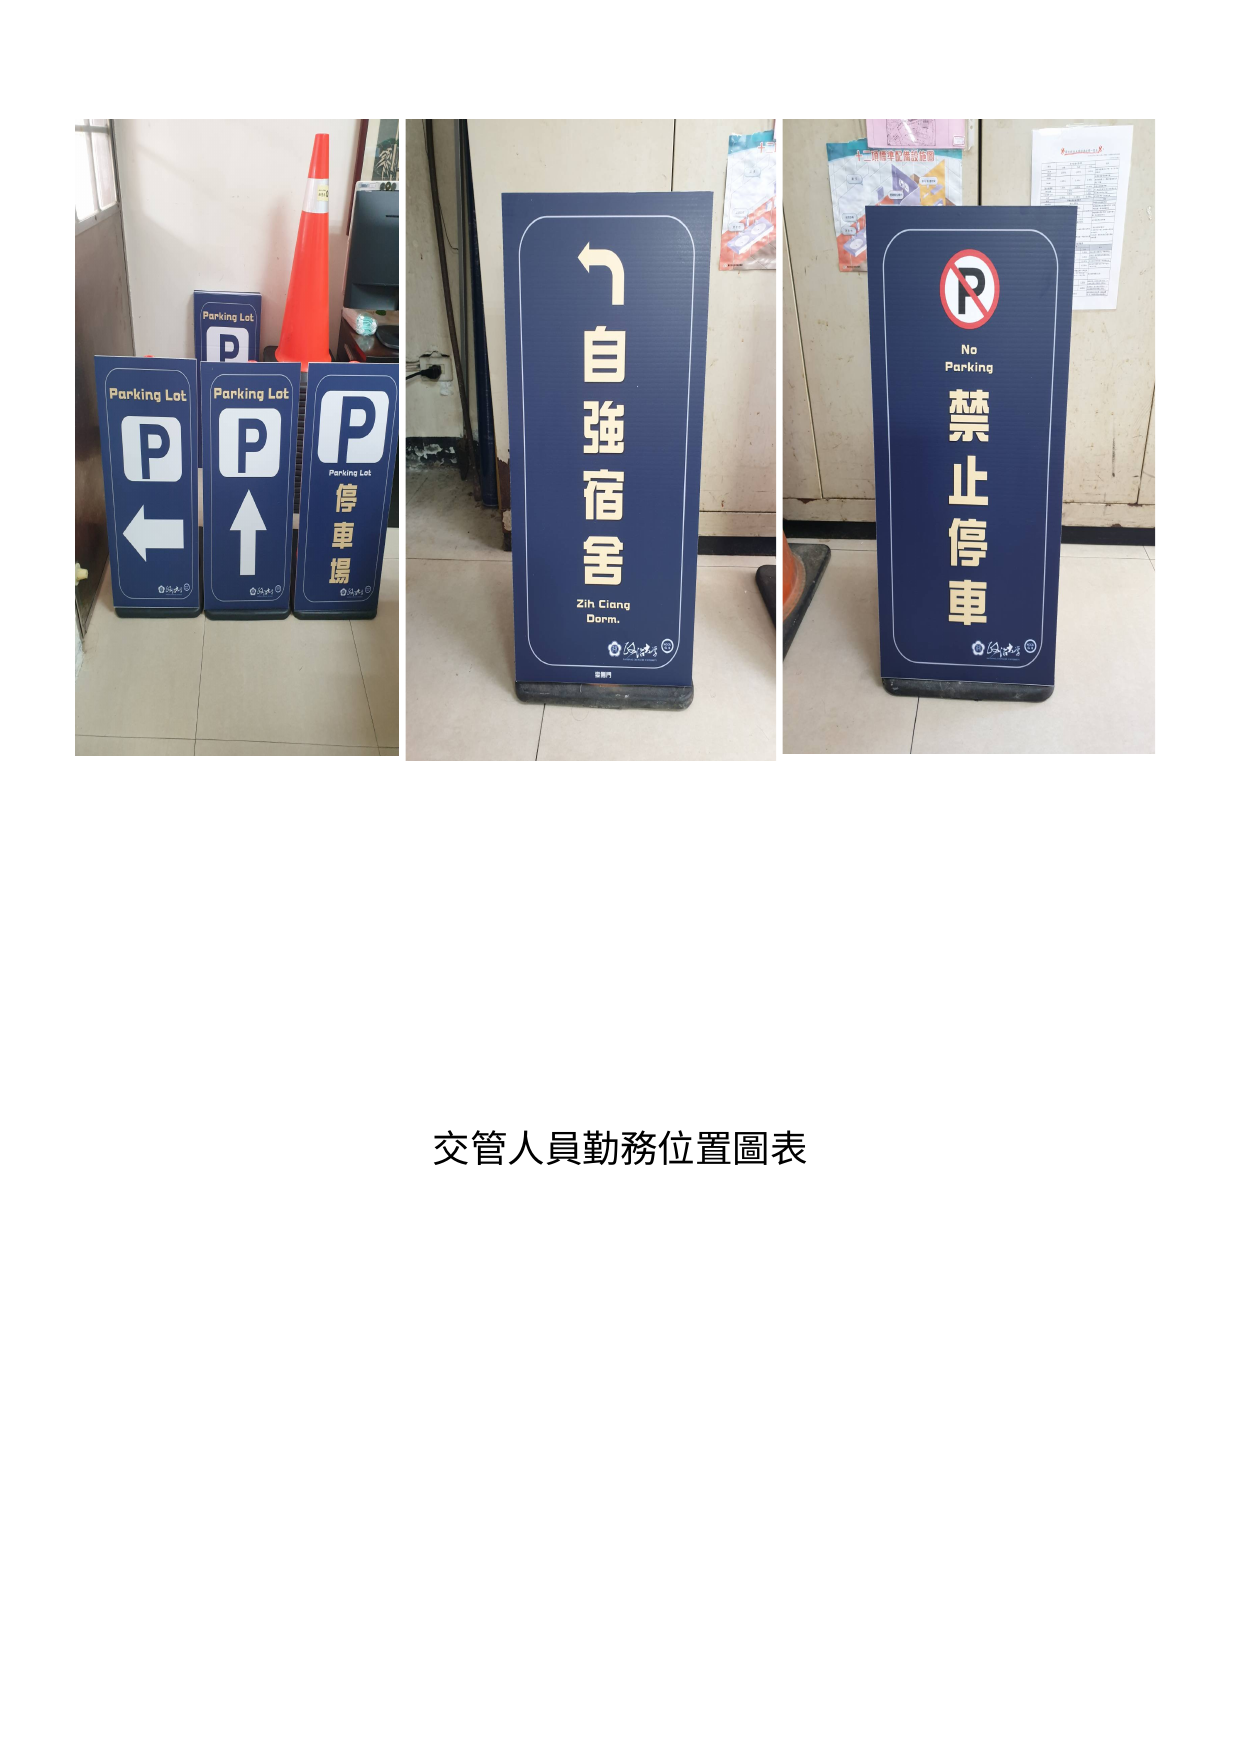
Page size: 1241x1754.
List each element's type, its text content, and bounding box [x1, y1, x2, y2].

text 交管人員勤務位置圖表 [75, 1104, 1165, 1167]
